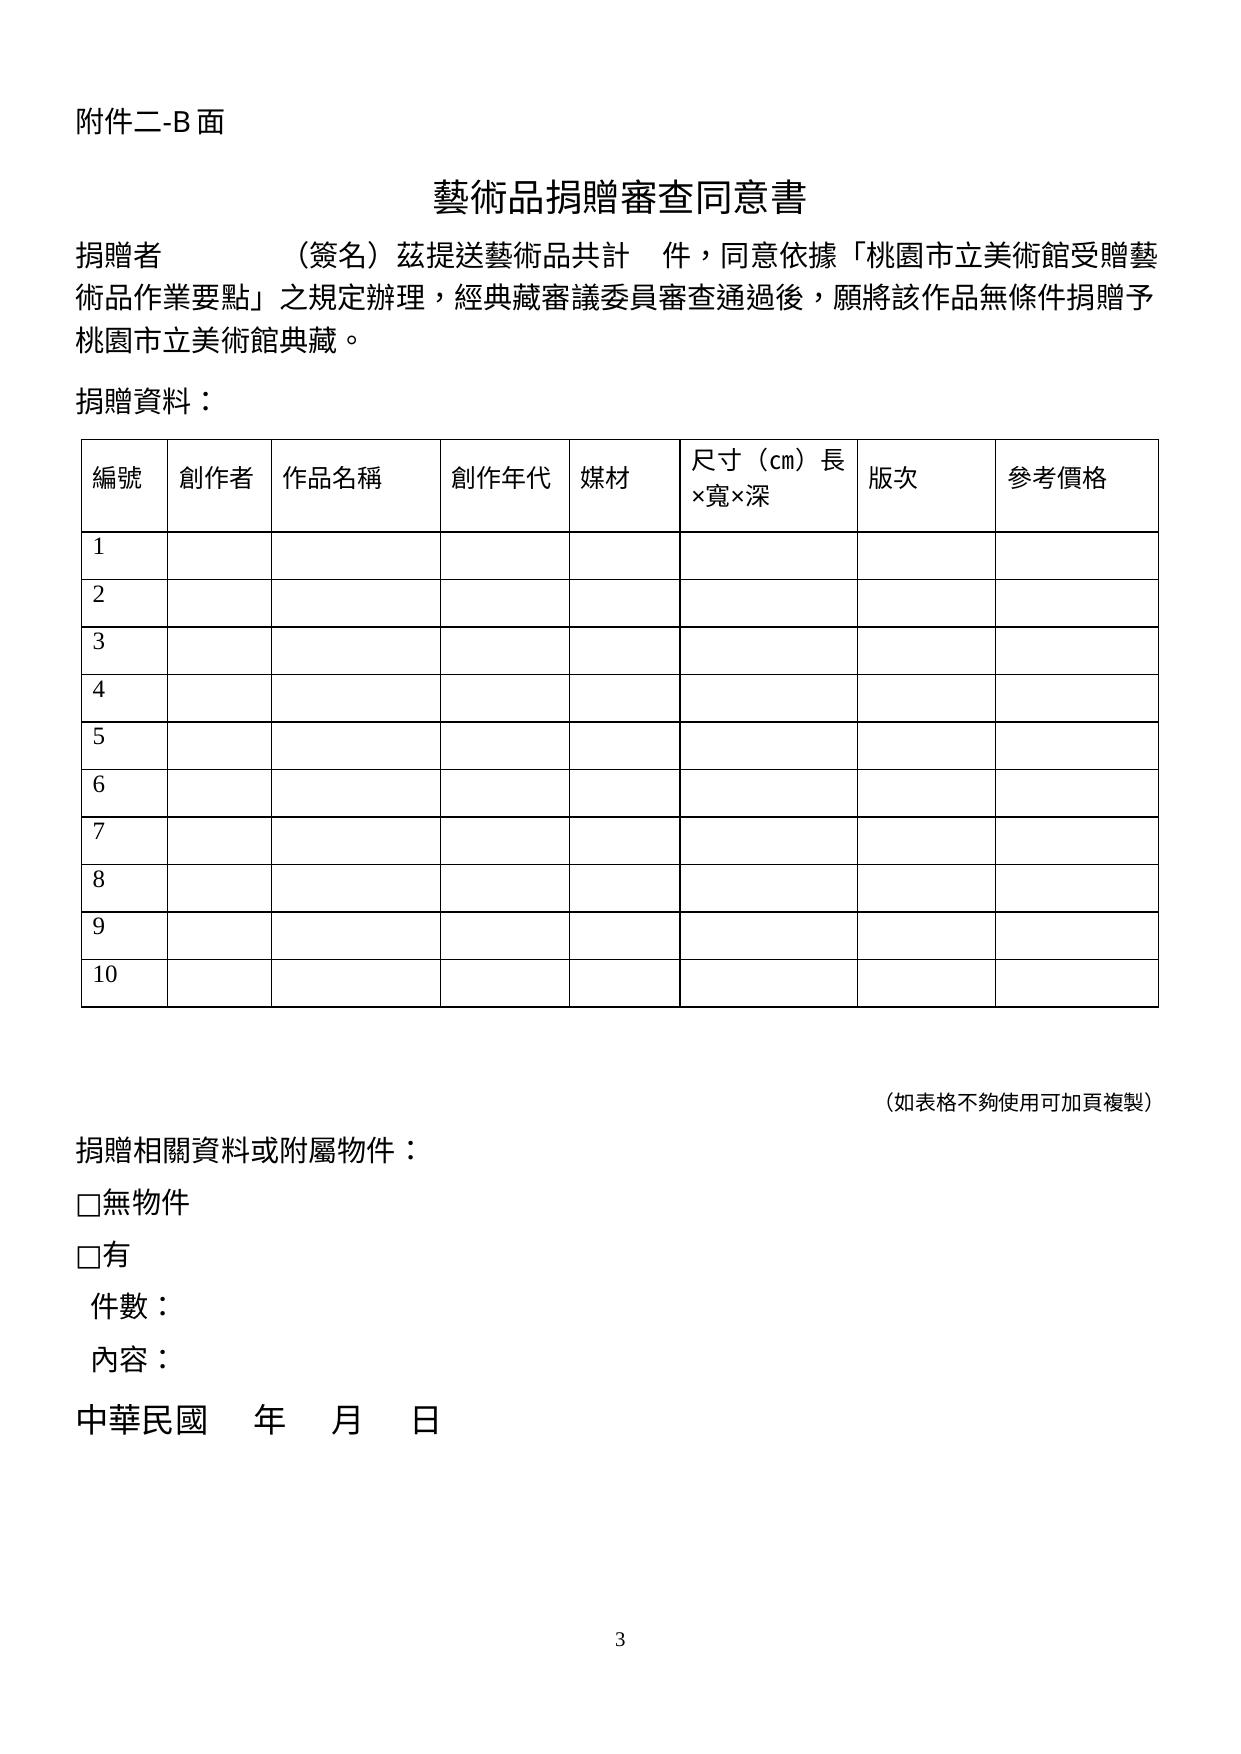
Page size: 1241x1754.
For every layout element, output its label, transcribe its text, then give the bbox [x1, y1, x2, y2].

table_cell [681, 533, 857, 579]
table_cell [441, 913, 569, 959]
table_cell [272, 770, 440, 816]
table_cell [681, 865, 857, 911]
table_header 作品名稱 [272, 440, 440, 531]
table_header 創作年代 [441, 440, 569, 531]
table_cell [996, 818, 1158, 864]
table_cell [681, 818, 857, 864]
table_cell [681, 960, 857, 1006]
table_cell [168, 818, 271, 864]
table_cell [858, 770, 995, 816]
table_cell [168, 865, 271, 911]
table_cell [272, 960, 440, 1006]
table_cell 8 [82, 865, 167, 911]
table_cell 2 [82, 580, 167, 626]
table_cell [168, 913, 271, 959]
table_cell [168, 533, 271, 579]
table_cell [570, 580, 679, 626]
table_cell [858, 913, 995, 959]
table_cell [168, 960, 271, 1006]
table_cell [441, 770, 569, 816]
text 捐贈者 （簽名）茲提送藝術品共計 件，同意依據「桃園市立美術館受贈藝術品作業要點」之規定辦理，經典藏審議委員審查通過後，願將該作品無條件捐贈予桃園市立美術館典藏。 [75, 232, 1165, 359]
table_cell [168, 675, 271, 721]
table_cell [570, 770, 679, 816]
table_cell [858, 818, 995, 864]
table_cell [441, 960, 569, 1006]
table_cell 3 [82, 628, 167, 674]
table_header 尺寸（㎝）長×寬×深 [681, 440, 857, 531]
table_cell [272, 628, 440, 674]
table_cell [570, 865, 679, 911]
table_cell [272, 533, 440, 579]
table_header 創作者 [168, 440, 271, 531]
table_cell [681, 675, 857, 721]
text 中華民國 年 月 日 [75, 1380, 1165, 1455]
text 藝術品捐贈審查同意書 [75, 157, 1165, 232]
table_cell [168, 628, 271, 674]
table_cell [681, 580, 857, 626]
table_cell [441, 675, 569, 721]
table_cell [570, 960, 679, 1006]
table_cell [996, 913, 1158, 959]
table_header 版次 [858, 440, 995, 531]
table_cell [441, 580, 569, 626]
table_cell [681, 723, 857, 769]
table_cell [272, 913, 440, 959]
table_cell [681, 913, 857, 959]
table_cell [272, 723, 440, 769]
table_cell [570, 818, 679, 864]
table_cell 10 [82, 960, 167, 1006]
table_cell [168, 580, 271, 626]
table_cell [441, 723, 569, 769]
table_cell [996, 580, 1158, 626]
table_cell 1 [82, 533, 167, 579]
table_cell [996, 865, 1158, 911]
table_cell 4 [82, 675, 167, 721]
table_cell [996, 960, 1158, 1006]
table_cell [272, 865, 440, 911]
table_cell 9 [82, 913, 167, 959]
text 內容： [75, 1328, 1165, 1380]
table_cell [570, 533, 679, 579]
text 件數： [75, 1276, 1165, 1328]
table_cell [858, 723, 995, 769]
table_cell [996, 723, 1158, 769]
table_cell [441, 533, 569, 579]
table_header 媒材 [570, 440, 679, 531]
table_cell [441, 865, 569, 911]
text （如表格不夠使用可加頁複製） [75, 1082, 1165, 1120]
table_cell [570, 913, 679, 959]
table_cell [858, 865, 995, 911]
table_cell [996, 533, 1158, 579]
table_header 參考價格 [996, 440, 1158, 531]
table_cell [272, 818, 440, 864]
text 附件二-B面 [75, 82, 1165, 157]
text 捐贈資料： [75, 378, 1165, 420]
table_cell [996, 770, 1158, 816]
text 捐贈相關資料或附屬物件： [75, 1120, 1165, 1172]
table_cell [272, 580, 440, 626]
table_cell 5 [82, 723, 167, 769]
table_cell [570, 723, 679, 769]
table_cell 6 [82, 770, 167, 816]
table_cell [570, 628, 679, 674]
table_cell [996, 675, 1158, 721]
table_cell [858, 533, 995, 579]
table_cell [996, 628, 1158, 674]
text □有 [75, 1224, 1165, 1276]
table_cell 7 [82, 818, 167, 864]
table_header 編號 [82, 440, 167, 531]
table_cell [441, 818, 569, 864]
table_cell [272, 675, 440, 721]
table_cell [681, 770, 857, 816]
table_cell [858, 960, 995, 1006]
table_cell [168, 770, 271, 816]
table_cell [858, 628, 995, 674]
table_cell [858, 580, 995, 626]
table_cell [681, 628, 857, 674]
table_cell [858, 675, 995, 721]
table_cell [168, 723, 271, 769]
table_cell [570, 675, 679, 721]
table_cell [441, 628, 569, 674]
text □無物件 [75, 1172, 1165, 1224]
